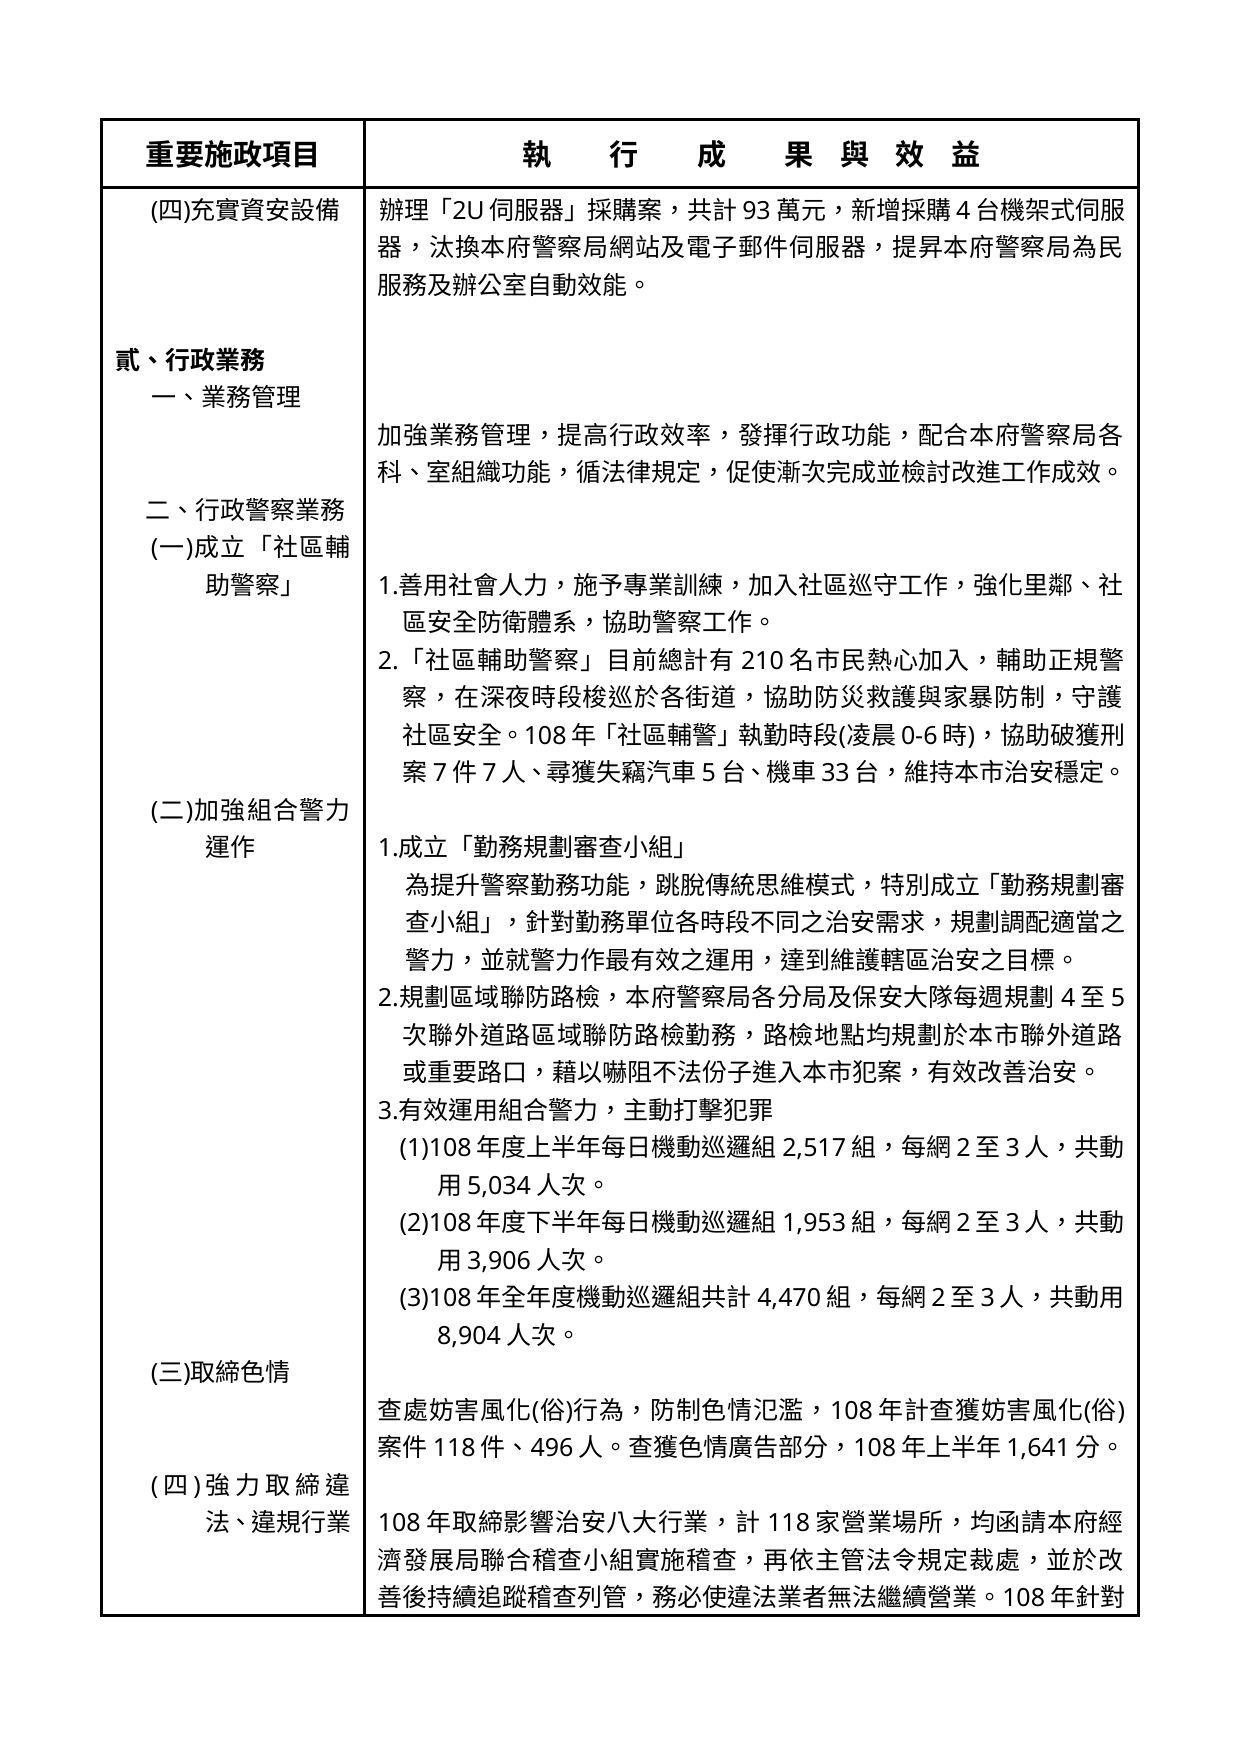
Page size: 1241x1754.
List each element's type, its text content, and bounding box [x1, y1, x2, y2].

table_cell 辦理「2U伺服器」採購案，共計93萬元，新增採購4台機架式伺服器，汰換本府警察局網站及電子郵件伺服器，提昇本府警察局為民服務及辦公室自動效能。 加強業務管理，提高行政效率，發揮行政功能，配合本府警察局各科、室組織功能，循法律規定，促使漸次完成並檢討改進工作成效。 1.善用社會人力，施予專業訓練，加入社區巡守工作，強化里鄰、社區安全防衛體系，協助警察工作。 2.「社區輔助警察」目前總計有210名市民熱心加入，輔助正規警察，在深夜時段梭巡於各街道，協助防災救護與家暴防制，守護社區安全。108年「社區輔警」執勤時段(凌晨0-6時)，協助破獲刑案7件7人、尋獲失竊汽車5台、機車33台，維持本市治安穩定。 1.成立「勤務規劃審查小組」 為提升警察勤務功能，跳脫傳統思維模式，特別成立「勤務規劃審查小組」，針對勤務單位各時段不同之治安需求，規劃調配適當之警力，並就警力作最有效之運用，達到維護轄區治安之目標。 2.規劃區域聯防路檢，本府警察局各分局及保安大隊每週規劃4至5次聯外道路區域聯防路檢勤務，路檢地點均規劃於本市聯外道路或重要路口，藉以嚇阻不法份子進入本市犯案，有效改善治安。 3.有效運用組合警力，主動打擊犯罪 (1)108年度上半年每日機動巡邏組2,517組，每網2至3人，共動用5,034人次。 (2)108年度下半年每日機動巡邏組1,953組，每網2至3人，共動用3,906人次。 (3)108年全年度機動巡邏組共計4,470組，每網2至3人，共動用8,904人次。 查處妨害風化(俗)行為，防制色情氾濫，108年計查獲妨害風化(俗)案件118件、496人。查獲色情廣告部分，108年上半年1,641分。 108年取締影響治安八大行業，計118家營業場所，均函請本府經濟發展局聯合稽查小組實施稽查，再依主管法令規定裁處，並於改善後持續追蹤稽查列管，務必使違法業者無法繼續營業。108年針對 [366, 189, 1137, 1614]
table_header 執 行 成 果 與 效 益 [366, 121, 1137, 186]
table_header 重要施政項目 [103, 121, 363, 186]
table_cell (四)充實資安設備 貳、行政業務 一、業務管理 二、行政警察業務 (一)成立「社區輔助警察」 (二)加強組合警力運作 (三)取締色情 (四)強力取締違法、違規行業 [103, 189, 363, 1614]
